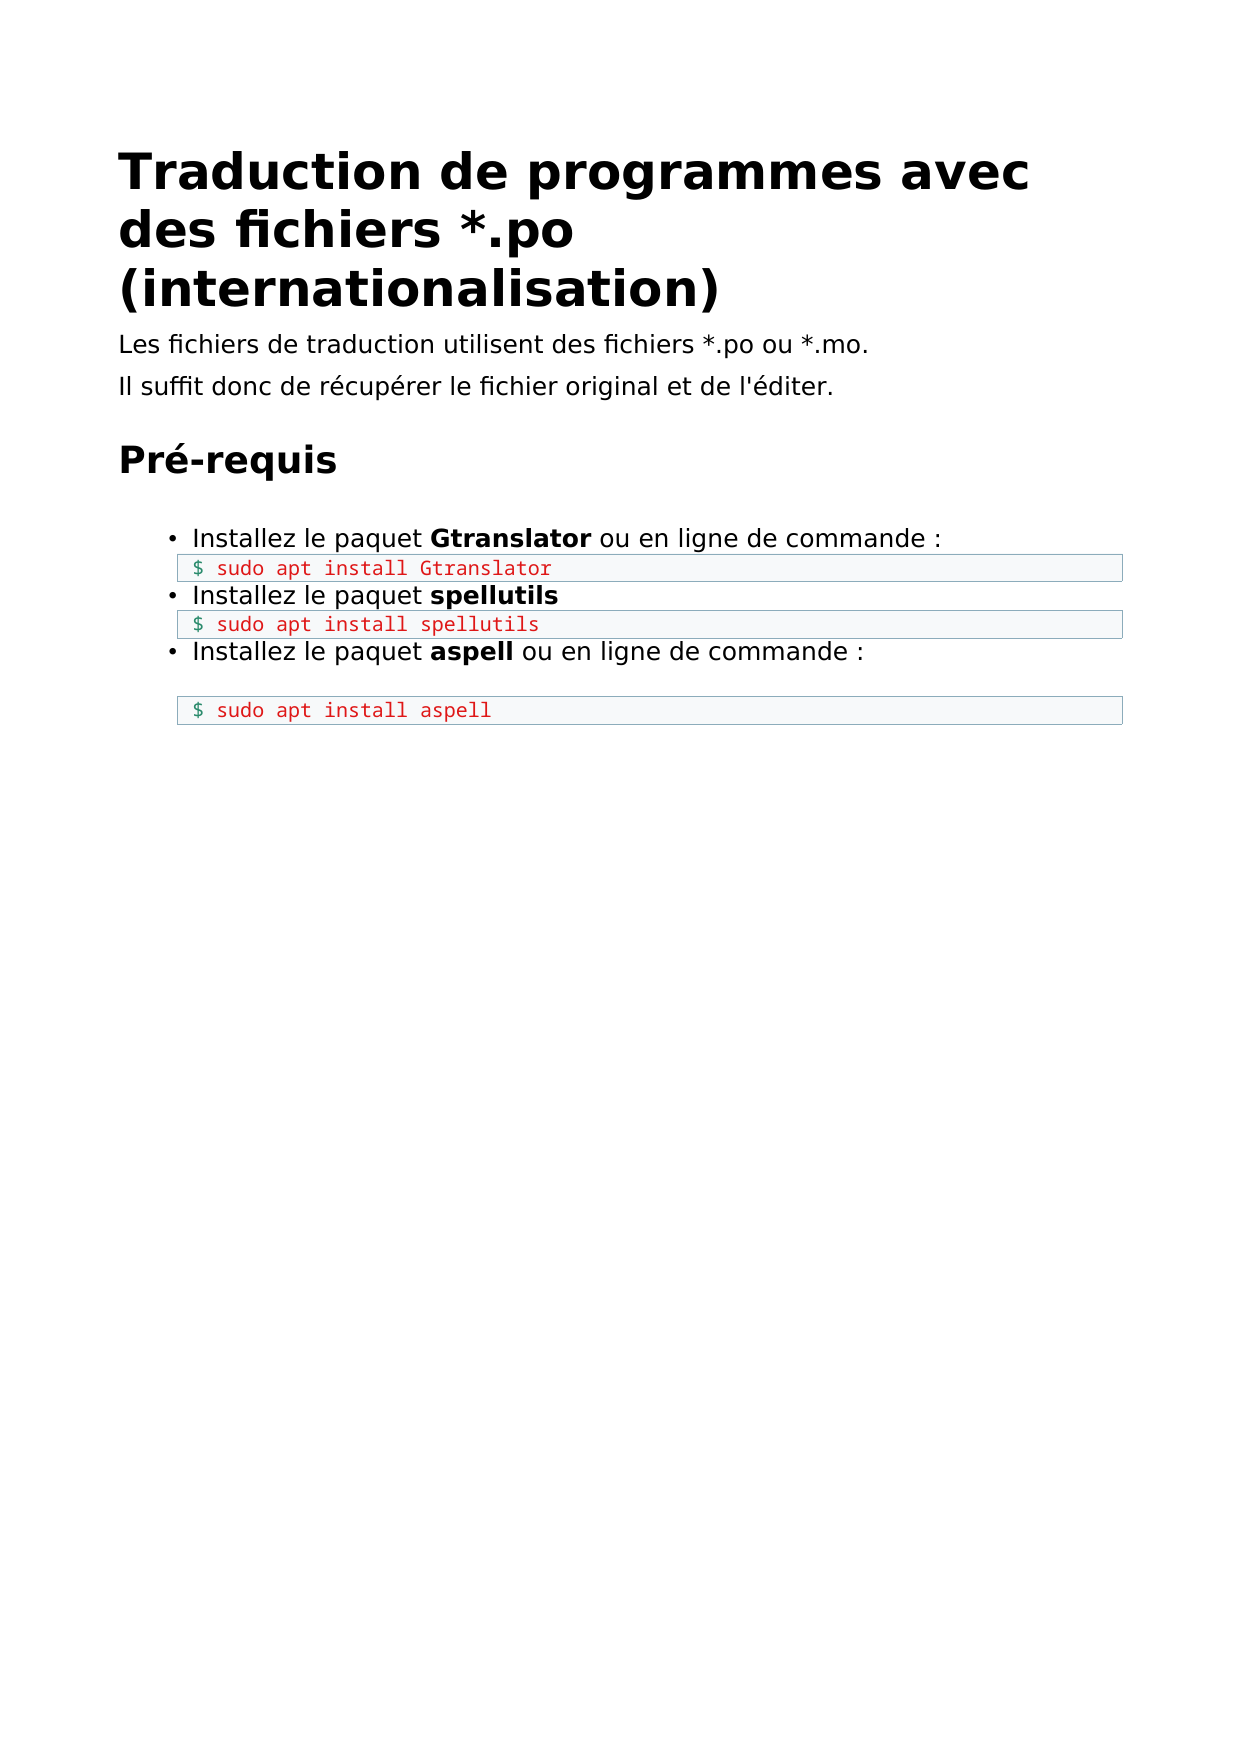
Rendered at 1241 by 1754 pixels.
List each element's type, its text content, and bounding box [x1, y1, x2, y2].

subtitle Traduction de programmes avec des fichiers *.po (internationalisation) [118, 143, 1122, 318]
text Il suffit donc de récupérer le fichier original et de l'éditer. [118, 372, 1122, 401]
list $ sudo apt install spellutils [178, 611, 1122, 638]
list $ sudo apt install Gtranslator [178, 555, 1122, 581]
list Installez le paquet spellutils [177, 582, 1122, 610]
list Installez le paquet Gtranslator ou en ligne de commande : [177, 524, 1122, 553]
list $ sudo apt install aspell [178, 697, 1122, 724]
text Les fichiers de traduction utilisent des fichiers *.po ou *.mo. [118, 330, 1122, 359]
list Installez le paquet aspell ou en ligne de commande : [177, 639, 1122, 667]
subtitle Pré-requis [118, 439, 1122, 482]
